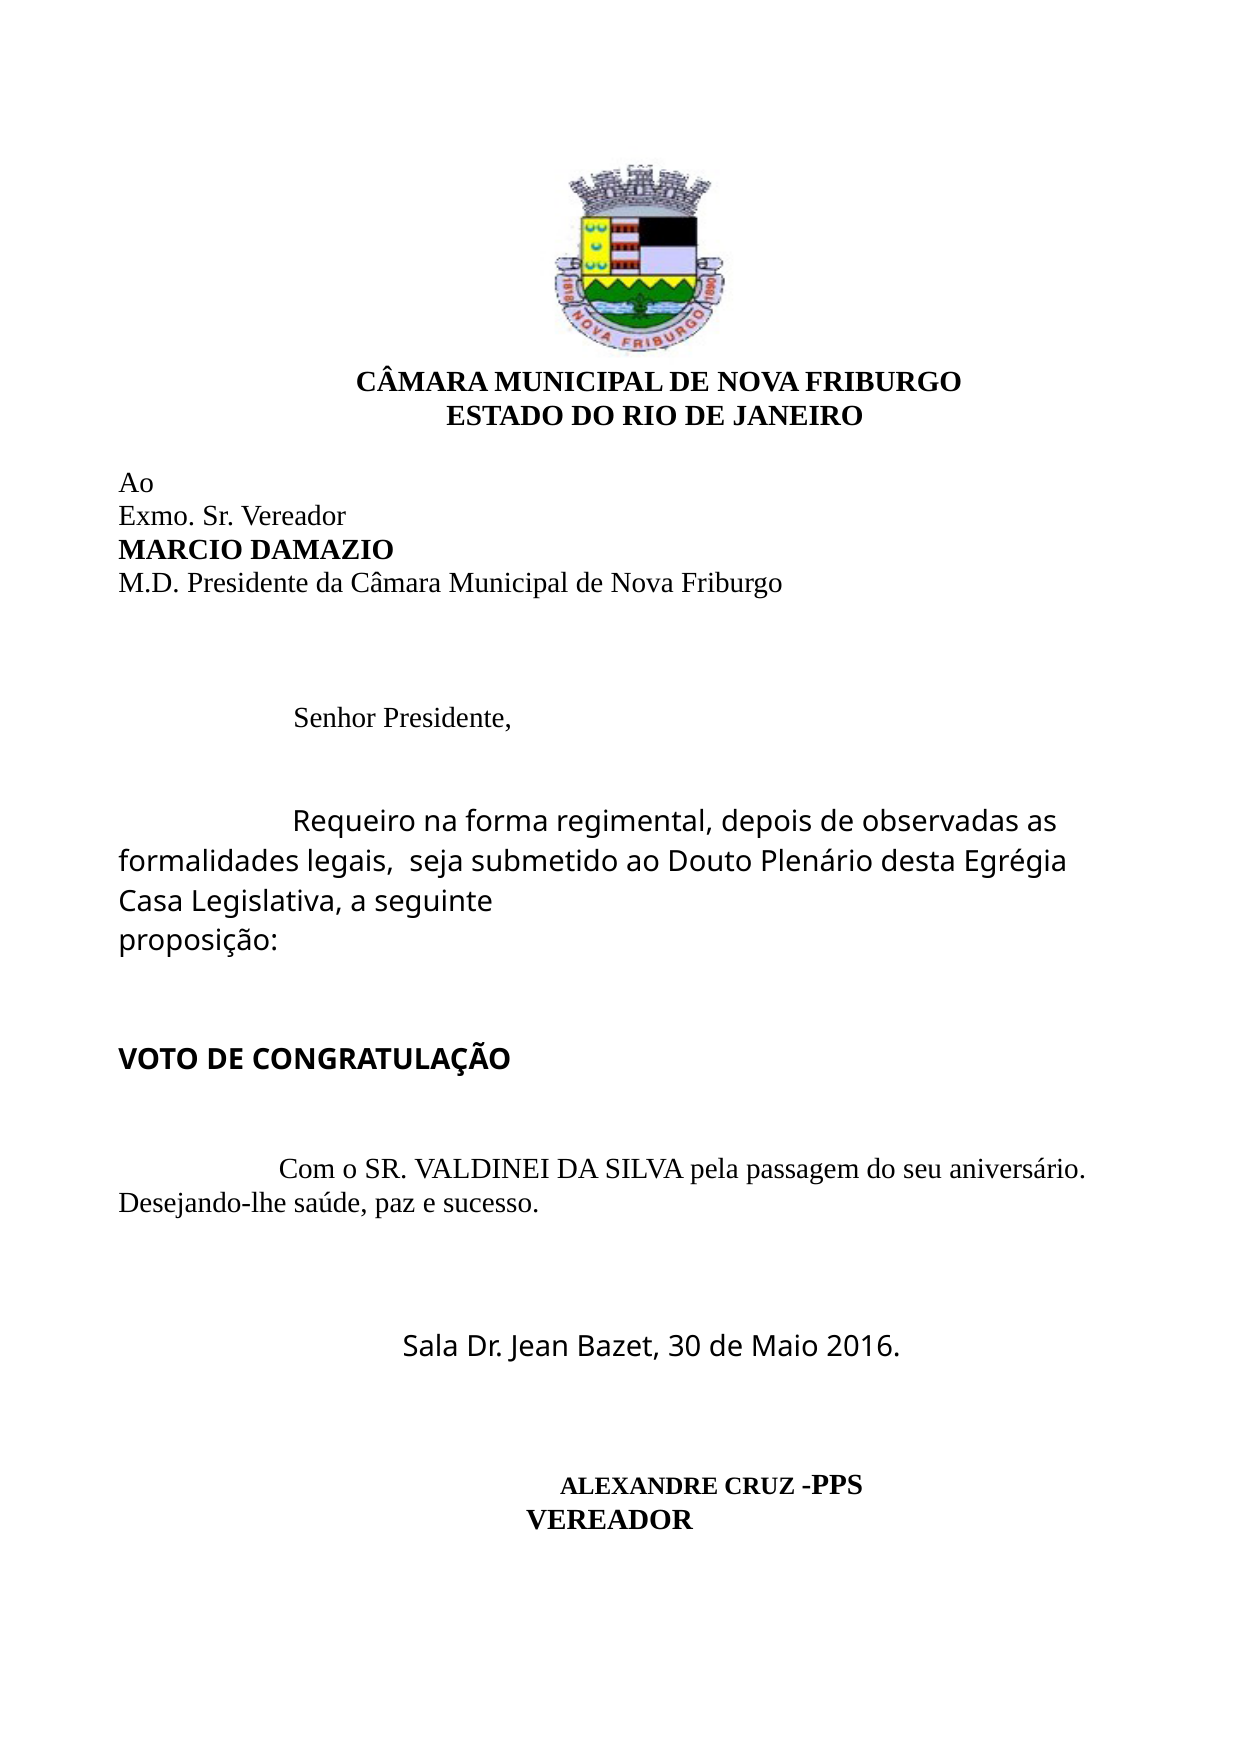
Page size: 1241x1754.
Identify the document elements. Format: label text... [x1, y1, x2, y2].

text VEREADOR [118, 1502, 1122, 1535]
text M.D. Presidente da Câmara Municipal de Nova Friburgo [118, 566, 1122, 599]
text MARCIO DAMAZIO [118, 532, 1122, 566]
text Com o SR. VALDINEI DA SILVA pela passagem do seu aniversário. Desejando-lhe saúde, paz e sucesso. [118, 1151, 1122, 1218]
text Exmo. Sr. Vereador [118, 498, 1122, 532]
text VOTO DE CONGRATULAÇÃO [118, 1038, 1122, 1078]
text Ao [118, 465, 1122, 498]
text Sala Dr. Jean Bazet, 30 de Maio 2016. [118, 1325, 1122, 1365]
text CÂMARA MUNICIPAL DE NOVA FRIBURGO [118, 118, 1122, 398]
text ALEXANDRE CRUZ -PPS [118, 1467, 1122, 1502]
text proposição: [118, 919, 1122, 959]
text Requeiro na forma regimental, depois de observadas as formalidades legais, seja submetido ao Douto Plenário desta Egrégia Casa Legislativa, a seguinte [118, 800, 1122, 919]
text Senhor Presidente, [118, 700, 1122, 733]
text ESTADO DO RIO DE JANEIRO [118, 398, 1122, 431]
